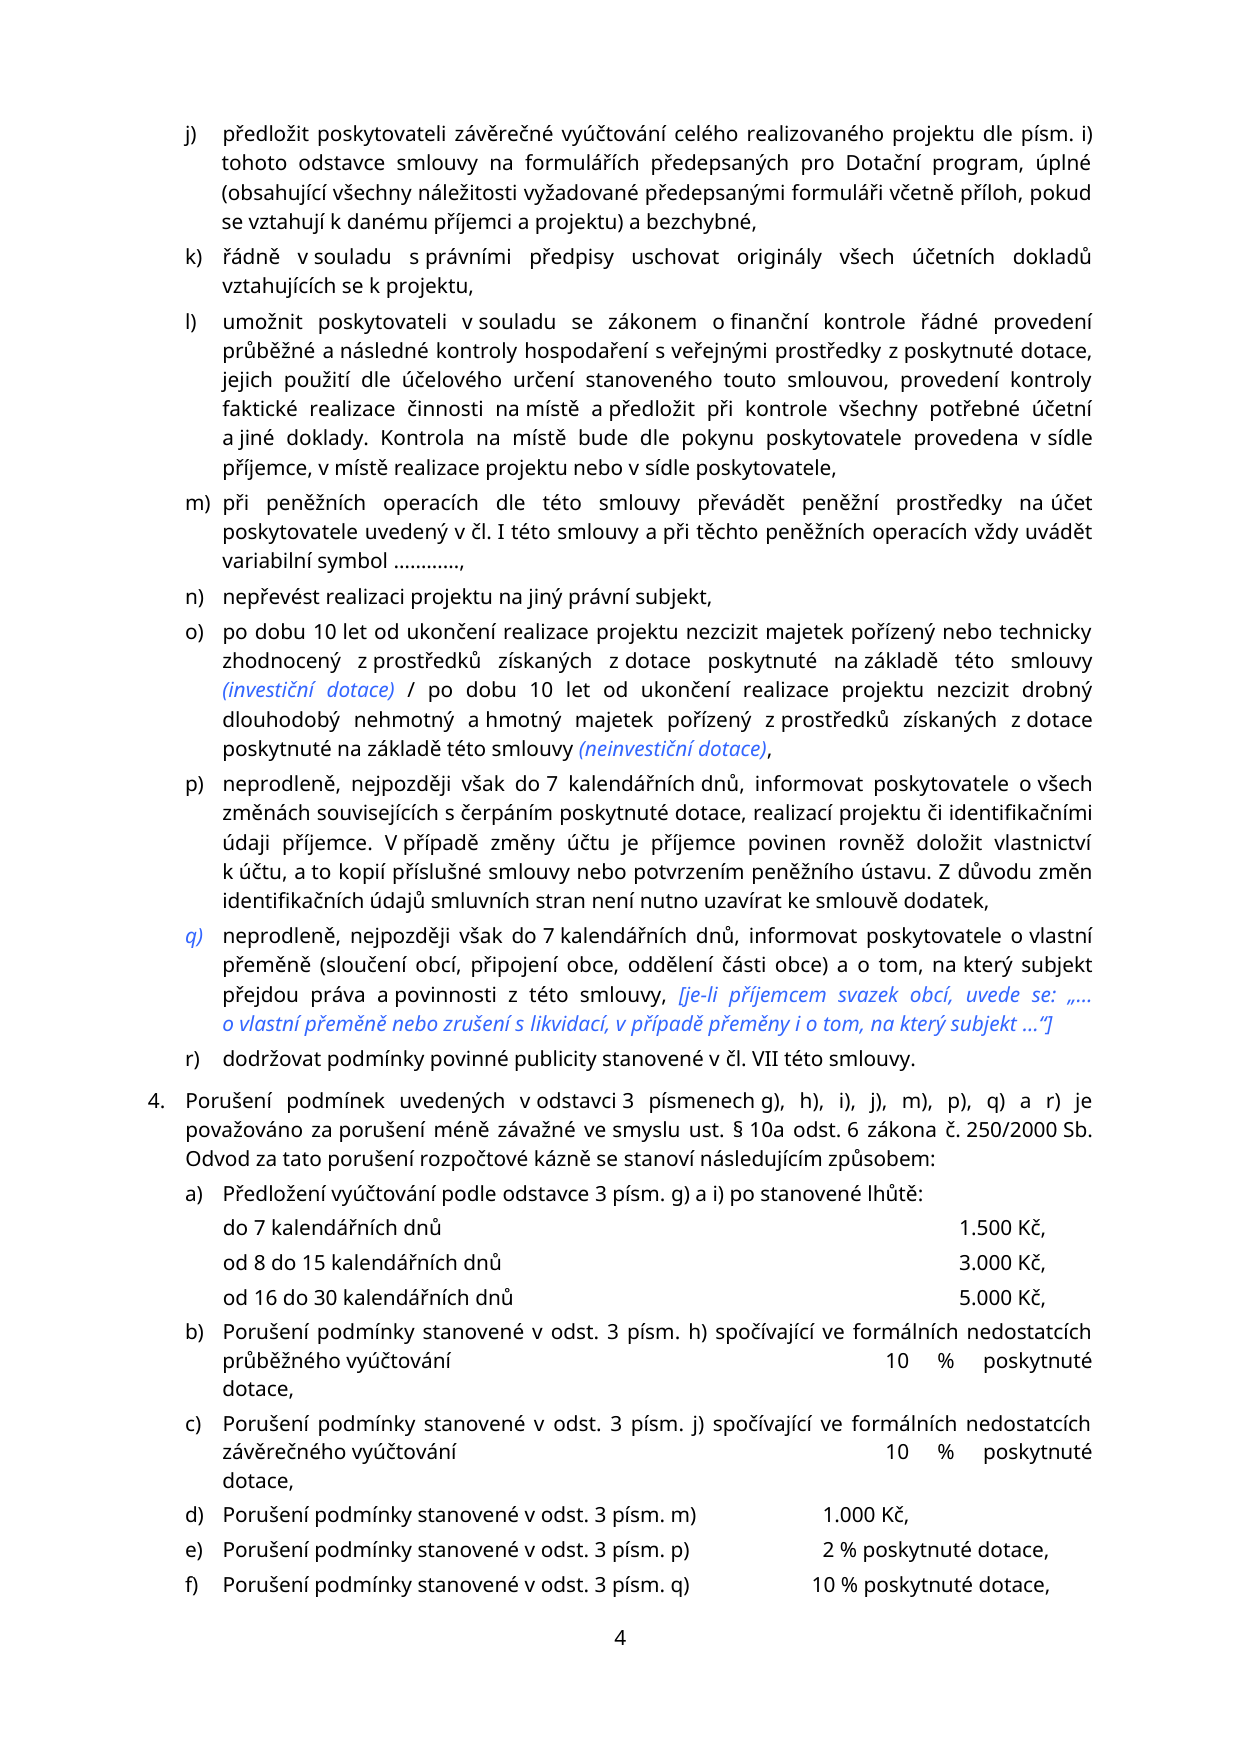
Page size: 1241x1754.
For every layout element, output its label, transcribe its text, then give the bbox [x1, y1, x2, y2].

list Porušení podmínky stanovené v odst. 3 písm. h) spočívající ve formálních nedostatcích průběžného vyúčtování 10 % poskytnuté dotace, [185, 1317, 1093, 1403]
list Porušení podmínky stanovené v odst. 3 písm. q) 10 % poskytnuté dotace, [185, 1570, 1093, 1598]
list řádně v souladu s právními předpisy uschovat originály všech účetních dokladů vztahujících se k projektu, [185, 241, 1093, 299]
list při peněžních operacích dle této smlouvy převádět peněžní prostředky na účet poskytovatele uvedený v čl. I této smlouvy a při těchto peněžních operacích vždy uvádět variabilní symbol …………, [185, 487, 1093, 574]
list Porušení podmínky stanovené v odst. 3 písm. j) spočívající ve formálních nedostatcích závěrečného vyúčtování 10 % poskytnuté dotace, [185, 1409, 1093, 1494]
list umožnit poskytovateli v souladu se zákonem o finanční kontrole řádné provedení průběžné a následné kontroly hospodaření s veřejnými prostředky z poskytnuté dotace, jejich použití dle účelového určení stanoveného touto smlouvou, provedení kontroly faktické realizace činnosti na místě a předložit při kontrole všechny potřebné účetní a jiné doklady. Kontrola na místě bude dle pokynu poskytovatele provedena v sídle příjemce, v místě realizace projektu nebo v sídle poskytovatele, [185, 306, 1093, 481]
text do 7 kalendářních dnů 1.500 Kč, [223, 1213, 1093, 1242]
list Porušení podmínky stanovené v odst. 3 písm. m) 1.000 Kč, [185, 1501, 1093, 1529]
list Předložení vyúčtování podle odstavce 3 písm. g) a i) po stanovené lhůtě: [185, 1179, 1093, 1207]
list předložit poskytovateli závěrečné vyúčtování celého realizovaného projektu dle písm. i) tohoto odstavce smlouvy na formulářích předepsaných pro Dotační program, úplné (obsahující všechny náležitosti vyžadované předepsanými formuláři včetně příloh, pokud se vztahují k danému příjemci a projektu) a bezchybné, [185, 118, 1093, 235]
list dodržovat podmínky povinné publicity stanovené v čl. VII této smlouvy. [185, 1043, 1093, 1072]
list Porušení podmínky stanovené v odst. 3 písm. p) 2 % poskytnuté dotace, [185, 1535, 1093, 1564]
list po dobu 10 let od ukončení realizace projektu nezcizit majetek pořízený nebo technicky zhodnocený z prostředků získaných z dotace poskytnuté na základě této smlouvy (investiční dotace) / po dobu 10 let od ukončení realizace projektu nezcizit drobný dlouhodobý nehmotný a hmotný majetek pořízený z prostředků získaných z dotace poskytnuté na základě této smlouvy (neinvestiční dotace), [185, 616, 1093, 762]
text od 8 do 15 kalendářních dnů 3.000 Kč, [223, 1248, 1093, 1276]
list nepřevést realizaci projektu na jiný právní subjekt, [185, 581, 1093, 610]
list neprodleně, nejpozději však do 7 kalendářních dnů, informovat poskytovatele o vlastní přeměně (sloučení obcí, připojení obce, oddělení části obce) a o tom, na který subjekt přejdou práva a povinnosti z této smlouvy, [je-li příjemcem svazek obcí, uvede se: „…o vlastní přeměně nebo zrušení s likvidací, v případě přeměny i o tom, na který subjekt …“] [185, 920, 1093, 1037]
list Porušení podmínek uvedených v odstavci 3 písmenech g), h), i), j), m), p), q) a r) je považováno za porušení méně závažné ve smyslu ust. § 10a odst. 6 zákona č. 250/2000 Sb. Odvod za tato porušení rozpočtové kázně se stanoví následujícím způsobem: [148, 1085, 1093, 1172]
list neprodleně, nejpozději však do 7 kalendářních dnů, informovat poskytovatele o všech změnách souvisejících s čerpáním poskytnuté dotace, realizací projektu či identifikačními údaji příjemce. V případě změny účtu je příjemce povinen rovněž doložit vlastnictví k účtu, a to kopií příslušné smlouvy nebo potvrzením peněžního ústavu. Z důvodu změn identifikačních údajů smluvních stran není nutno uzavírat ke smlouvě dodatek, [185, 768, 1093, 914]
text od 16 do 30 kalendářních dnů 5.000 Kč, [223, 1283, 1093, 1311]
